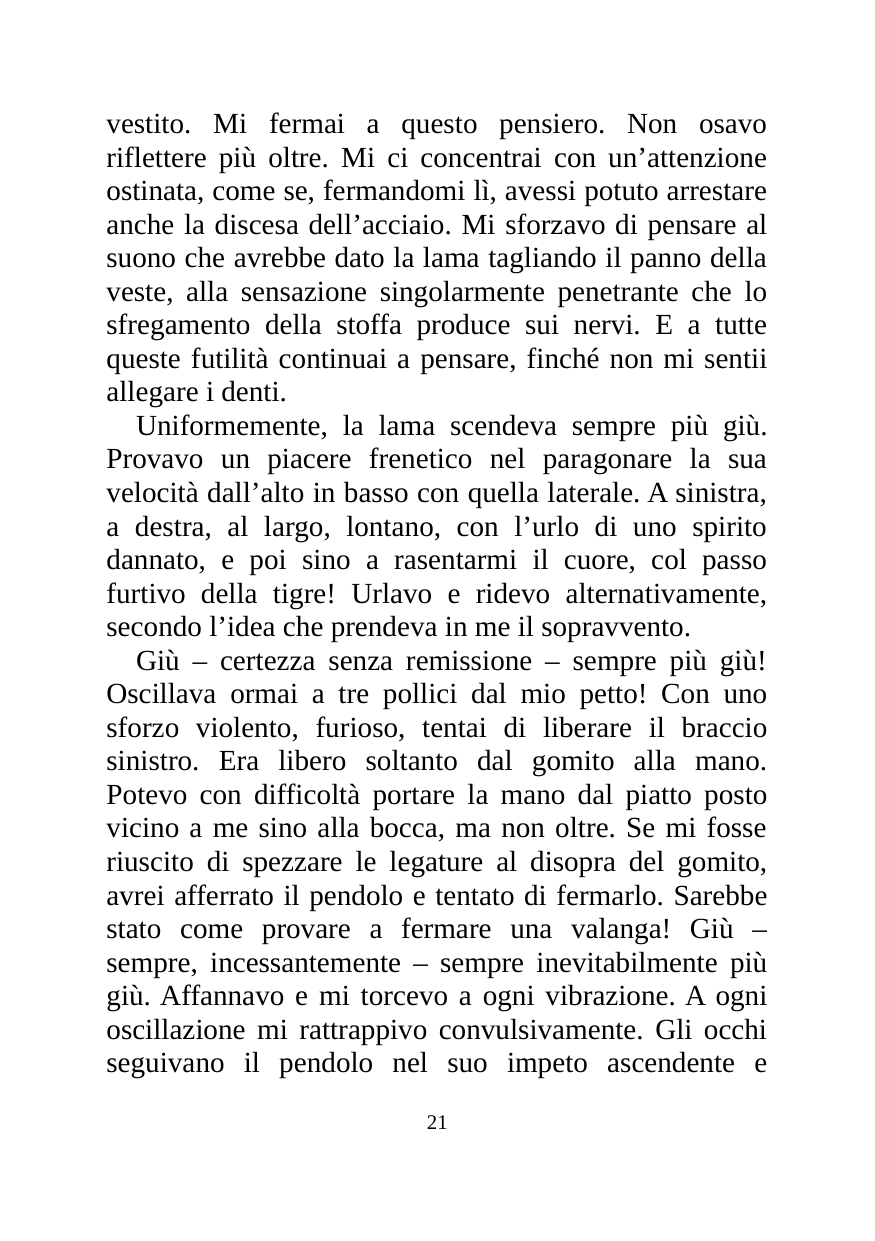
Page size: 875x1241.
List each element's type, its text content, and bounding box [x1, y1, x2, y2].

text vestito. Mi fermai a questo pensiero. Non osavo riflettere più oltre. Mi ci concentrai con un’attenzione ostinata, come se, fermandomi lì, avessi potuto arrestare anche la discesa dell’acciaio. Mi sforzavo di pensare al suono che avrebbe dato la lama tagliando il panno della veste, alla sensazione singolarmente penetrante che lo sfregamento della stoffa produce sui nervi. E a tutte queste futilità continuai a pensare, finché non mi sentii allegare i denti. [106, 106, 768, 408]
text Uniformemente, la lama scendeva sempre più giù. Provavo un piacere frenetico nel paragonare la sua velocità dall’alto in basso con quella laterale. A sinistra, a destra, al largo, lontano, con l’urlo di uno spirito dannato, e poi sino a rasentarmi il cuore, col passo furtivo della tigre! Urlavo e ridevo alternativamente, secondo l’idea che prendeva in me il sopravvento. [106, 408, 768, 643]
text Giù – certezza senza remissione – sempre più giù! Oscillava ormai a tre pollici dal mio petto! Con uno sforzo violento, furioso, tentai di liberare il braccio sinistro. Era libero soltanto dal gomito alla mano. Potevo con difficoltà portare la mano dal piatto posto vicino a me sino alla bocca, ma non oltre. Se mi fosse riuscito di spezzare le legature al disopra del gomito, avrei afferrato il pendolo e tentato di fermarlo. Sarebbe stato come provare a fermare una valanga! Giù – sempre, incessantemente – sempre inevitabilmente più giù. Affannavo e mi torcevo a ogni vibrazione. A ogni oscillazione mi rattrappivo convulsivamente. Gli occhi seguivano il pendolo nel suo impeto ascendente e [106, 643, 768, 1079]
